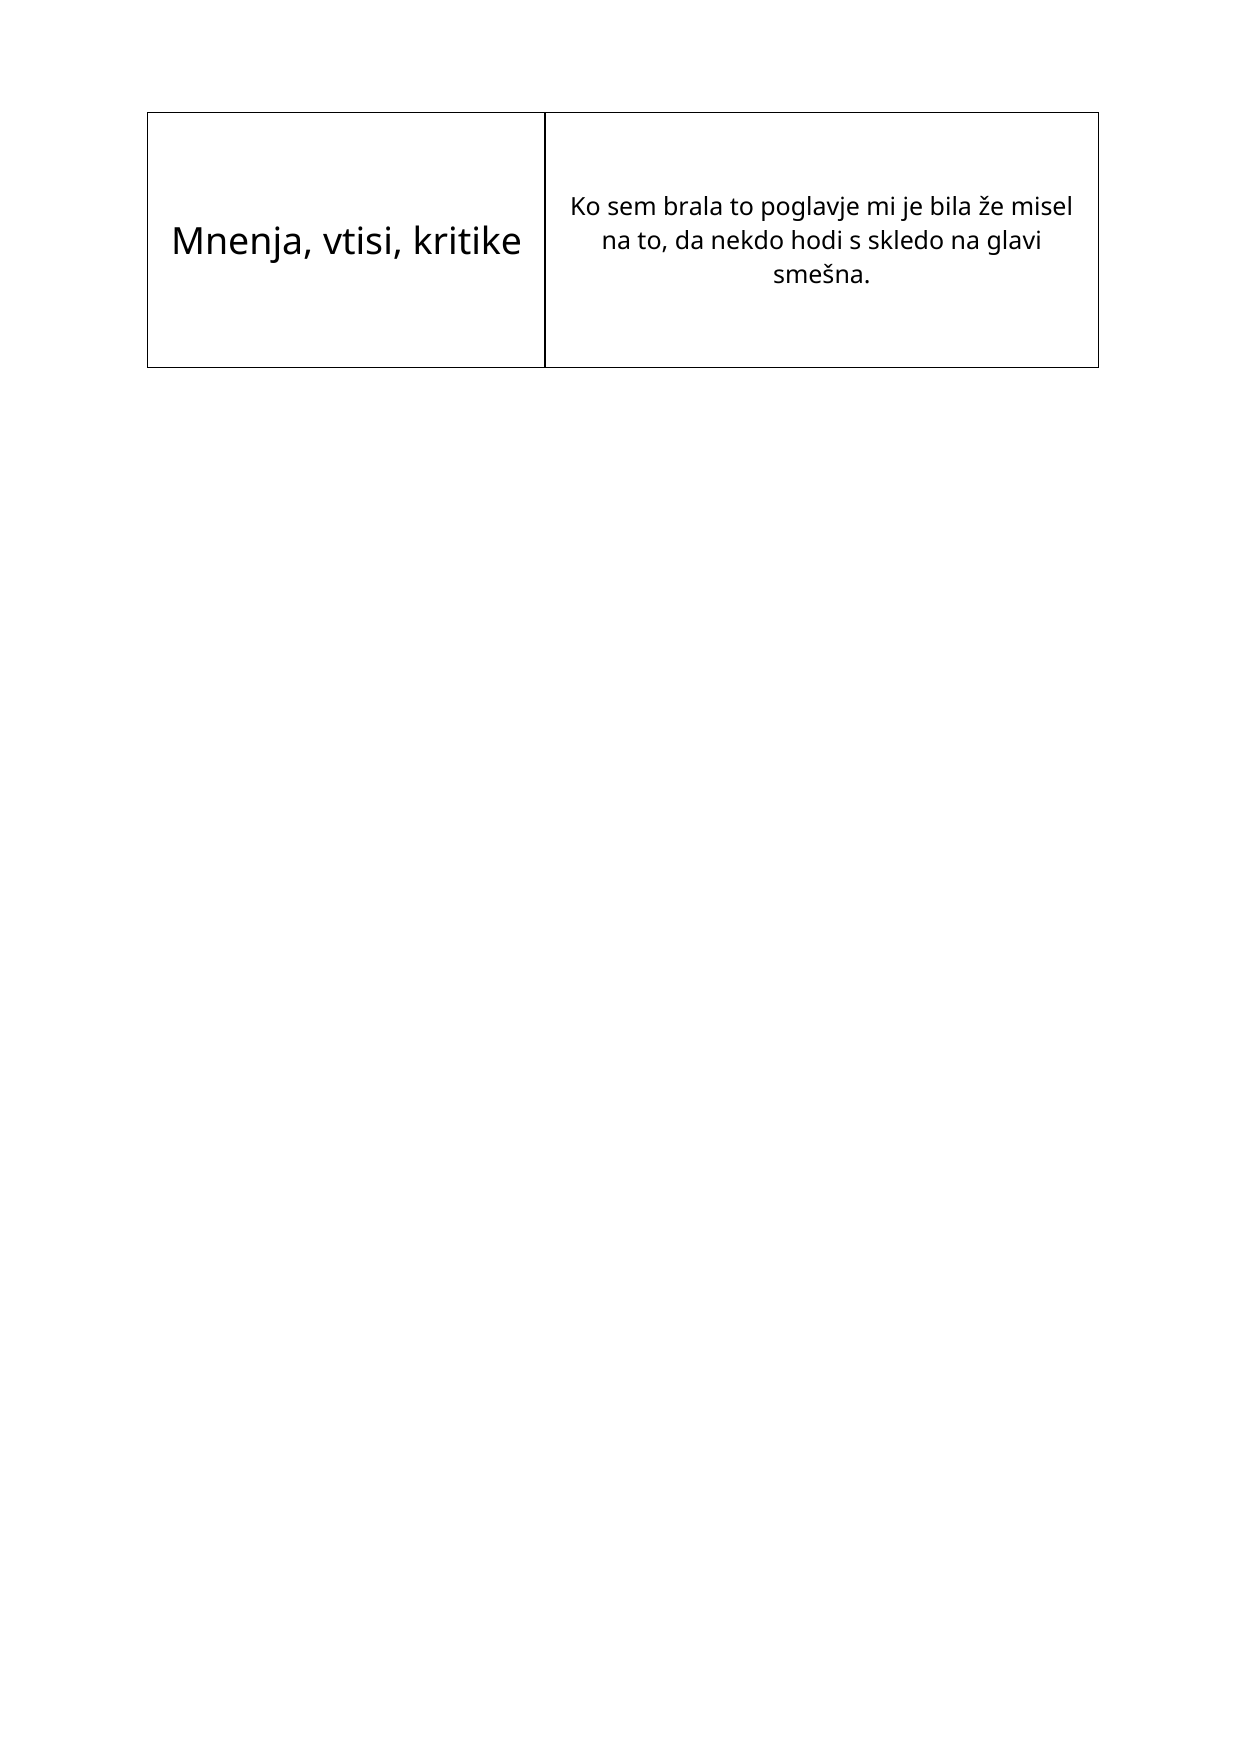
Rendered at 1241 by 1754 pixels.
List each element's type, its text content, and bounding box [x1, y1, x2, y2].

table_cell Mnenja, vtisi, kritike [148, 113, 544, 367]
table_cell Ko sem brala to poglavje mi je bila že misel na to, da nekdo hodi s skledo na glavi smešna. [546, 113, 1098, 367]
